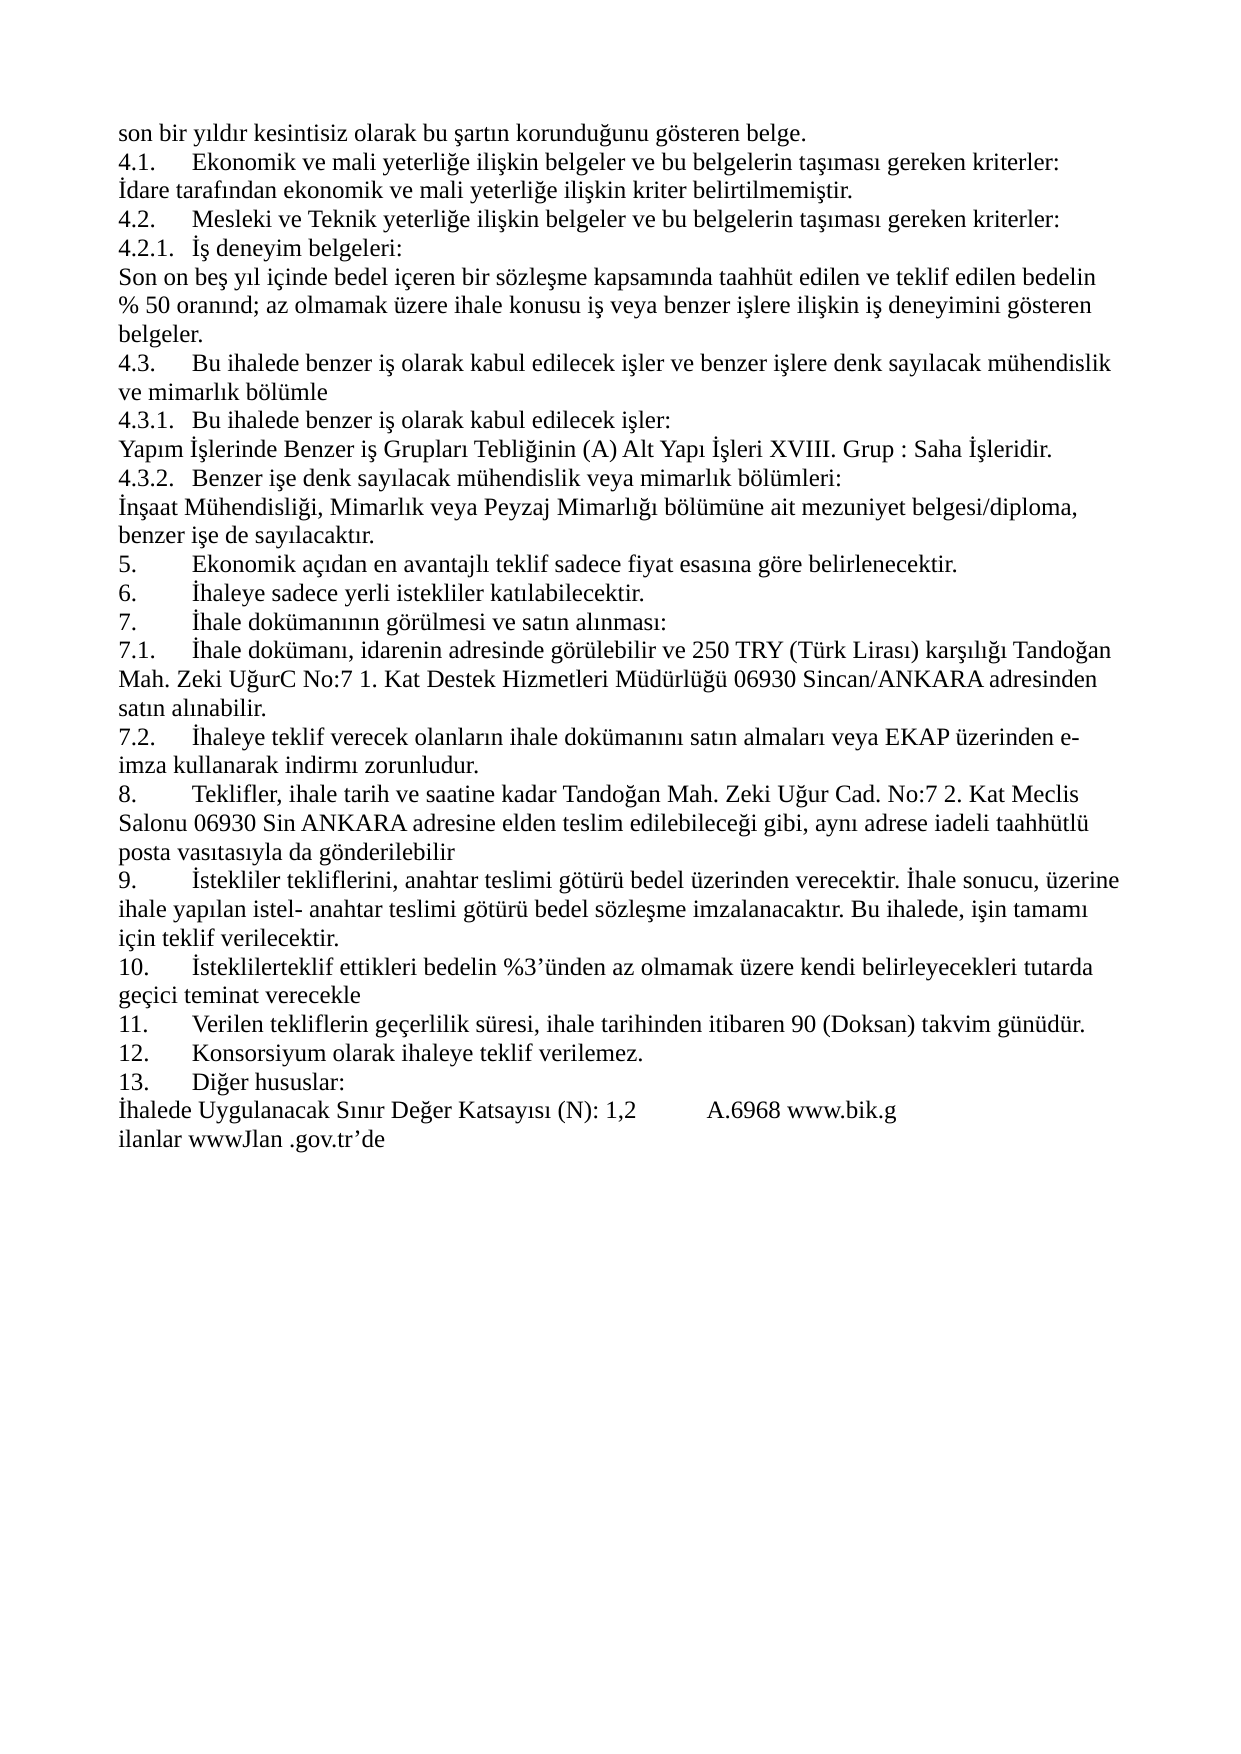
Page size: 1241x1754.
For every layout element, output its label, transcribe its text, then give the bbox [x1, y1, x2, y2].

text Son on beş yıl içinde bedel içeren bir sözleşme kapsamında taahhüt edilen ve teklif edilen bedelin % 50 oranınd; az olmamak üzere ihale konusu iş veya benzer işlere ilişkin iş deneyimini gösteren belgeler. [118, 262, 1122, 348]
text İhalede Uygulanacak Sınır Değer Katsayısı (N): 1,2 A.6968 www.bik.g [118, 1096, 1122, 1124]
text 7.2. İhaleye teklif verecek olanların ihale dokümanını satın almaları veya EKAP üzerinden e-imza kullanarak indirmı zorunludur. [118, 722, 1122, 779]
text 4.3.2. Benzer işe denk sayılacak mühendislik veya mimarlık bölümleri: [118, 463, 1122, 492]
text 4.3. Bu ihalede benzer iş olarak kabul edilecek işler ve benzer işlere denk sayılacak mühendislik ve mimarlık bölümle [118, 348, 1122, 406]
text 6. İhaleye sadece yerli istekliler katılabilecektir. [118, 578, 1122, 607]
text 7.1. İhale dokümanı, idarenin adresinde görülebilir ve 250 TRY (Türk Lirası) karşılığı Tandoğan Mah. Zeki UğurC No:7 1. Kat Destek Hizmetleri Müdürlüğü 06930 Sincan/ANKARA adresinden satın alınabilir. [118, 636, 1122, 722]
text 11. Verilen tekliflerin geçerlilik süresi, ihale tarihinden itibaren 90 (Doksan) takvim günüdür. [118, 1009, 1122, 1038]
text 5. Ekonomik açıdan en avantajlı teklif sadece fiyat esasına göre belirlenecektir. [118, 549, 1122, 578]
text 8. Teklifler, ihale tarih ve saatine kadar Tandoğan Mah. Zeki Uğur Cad. No:7 2. Kat Meclis Salonu 06930 Sin ANKARA adresine elden teslim edilebileceği gibi, aynı adrese iadeli taahhütlü posta vasıtasıyla da gönderilebilir [118, 779, 1122, 866]
text 7. İhale dokümanının görülmesi ve satın alınması: [118, 607, 1122, 636]
text İdare tarafından ekonomik ve mali yeterliğe ilişkin kriter belirtilmemiştir. [118, 176, 1122, 204]
text 10. İsteklilerteklif ettikleri bedelin %3’ünden az olmamak üzere kendi belirleyecekleri tutarda geçici teminat verecekle [118, 952, 1122, 1009]
text ilanlar wwwJlan .gov.tr’de [118, 1124, 1122, 1153]
text Yapım İşlerinde Benzer iş Grupları Tebliğinin (A) Alt Yapı İşleri XVIII. Grup : Saha İşleridir. [118, 434, 1122, 463]
text 13. Diğer hususlar: [118, 1067, 1122, 1096]
text 4.2.1. İş deneyim belgeleri: [118, 233, 1122, 262]
text son bir yıldır kesintisiz olarak bu şartın korunduğunu gösteren belge. [118, 118, 1122, 147]
text 12. Konsorsiyum olarak ihaleye teklif verilemez. [118, 1038, 1122, 1067]
text 4.2. Mesleki ve Teknik yeterliğe ilişkin belgeler ve bu belgelerin taşıması gereken kriterler: [118, 204, 1122, 233]
text 4.1. Ekonomik ve mali yeterliğe ilişkin belgeler ve bu belgelerin taşıması gereken kriterler: [118, 147, 1122, 176]
text İnşaat Mühendisliği, Mimarlık veya Peyzaj Mimarlığı bölümüne ait mezuniyet belgesi/diploma, benzer işe de sayılacaktır. [118, 492, 1122, 549]
text 9. İstekliler tekliflerini, anahtar teslimi götürü bedel üzerinden verecektir. İhale sonucu, üzerine ihale yapılan istel- anahtar teslimi götürü bedel sözleşme imzalanacaktır. Bu ihalede, işin tamamı için teklif verilecektir. [118, 866, 1122, 952]
text 4.3.1. Bu ihalede benzer iş olarak kabul edilecek işler: [118, 406, 1122, 434]
